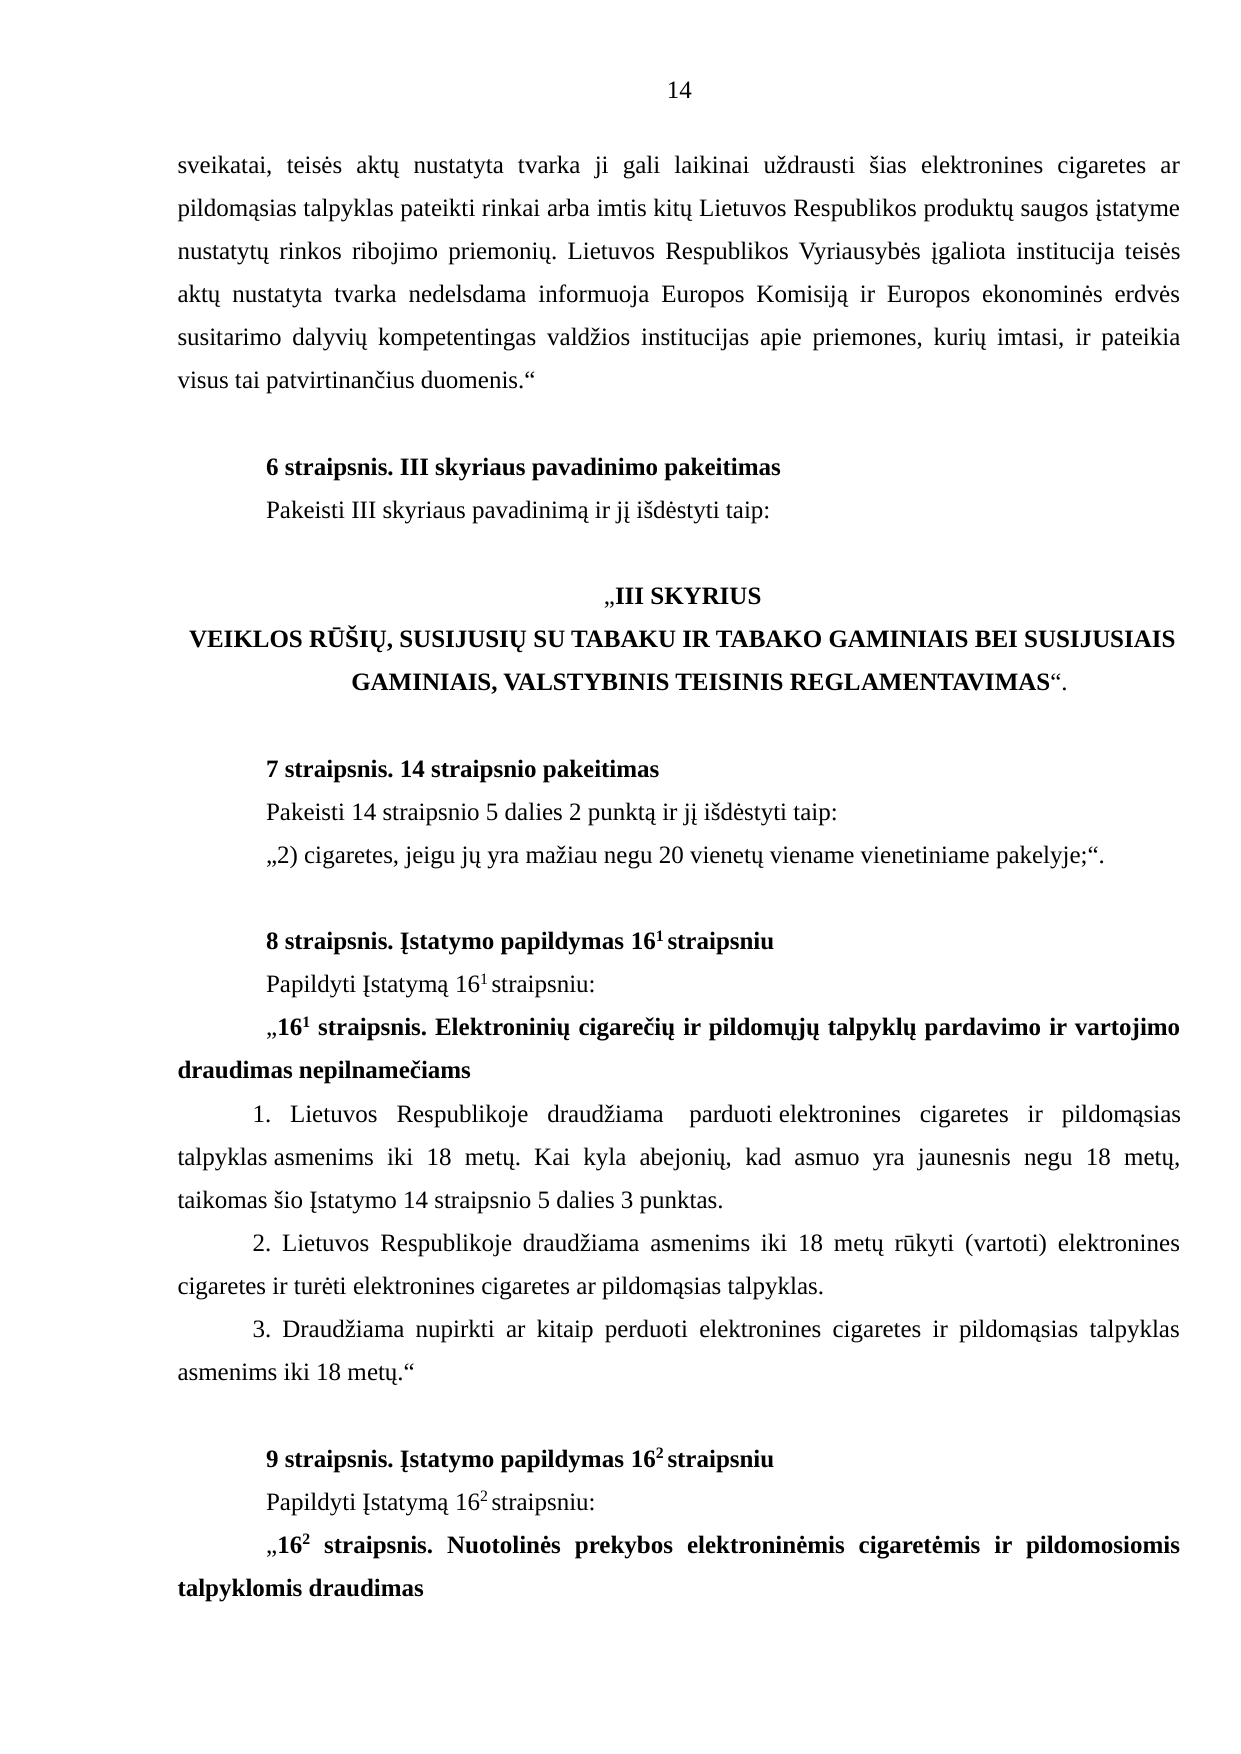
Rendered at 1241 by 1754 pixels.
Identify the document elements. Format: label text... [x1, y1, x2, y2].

text Pakeisti III skyriaus pavadinimą ir jį išdėstyti taip: [177, 495, 1181, 524]
text 3. Draudžiama nupirkti ar kitaip perduoti elektronines cigaretes ir pildomąsias talpyklas asmenims iki 18 metų.“ [177, 1314, 1181, 1386]
text VEIKLos RŪŠIŲ, SUSIJUSIŲ SU TABAKU IR TABAKO GAMINIAIS BEI SUSIJUSIAIS GAMINIAIS, VALSTYBINIS TEISINIS REGLamentavimas“. [184, 624, 1181, 696]
text „161 straipsnis. Elektroninių cigarečių ir pildomųjų talpyklų pardavimo ir vartojimo draudimas nepilnamečiams [177, 1012, 1181, 1084]
text 8 straipsnis. Įstatymo papildymas 161 straipsniu [177, 926, 1181, 955]
text 7 straipsnis. 14 straipsnio pakeitimas [177, 754, 1181, 782]
text 2. Lietuvos Respublikoje draudžiama asmenims iki 18 metų rūkyti (vartoti) elektronines cigaretes ir turėti elektronines cigaretes ar pildomąsias talpyklas. [177, 1228, 1181, 1300]
text Pakeisti 14 straipsnio 5 dalies 2 punktą ir jį išdėstyti taip: [177, 797, 1181, 826]
text 9 straipsnis. Įstatymo papildymas 162 straipsniu [177, 1444, 1181, 1472]
text „162 straipsnis. Nuotolinės prekybos elektroninėmis cigaretėmis ir pildomosiomis talpyklomis draudimas [177, 1530, 1181, 1602]
text „2) cigaretes, jeigu jų yra mažiau negu 20 vienetų viename vienetiniame pakelyje;“. [177, 840, 1181, 869]
text Papildyti Įstatymą 162 straipsniu: [177, 1487, 1181, 1516]
text sveikatai, teisės aktų nustatyta tvarka ji gali laikinai uždrausti šias elektronines cigaretes ar pildomąsias talpyklas pateikti rinkai arba imtis kitų Lietuvos Respublikos produktų saugos įstatyme nustatytų rinkos ribojimo priemonių. Lietuvos Respublikos Vyriausybės įgaliota institucija teisės aktų nustatyta tvarka nedelsdama informuoja Europos Komisiją ir Europos ekonominės erdvės susitarimo dalyvių kompetentingas valdžios institucijas apie priemones, kurių imtasi, ir pateikia visus tai patvirtinančius duomenis.“ [177, 150, 1181, 394]
text 1. Lietuvos Respublikoje draudžiama parduoti elektronines cigaretes ir pildomąsias talpyklas asmenims iki 18 metų. Kai kyla abejonių, kad asmuo yra jaunesnis negu 18 metų, taikomas šio Įstatymo 14 straipsnio 5 dalies 3 punktas. [177, 1099, 1181, 1214]
text Papildyti Įstatymą 161 straipsniu: [177, 969, 1181, 998]
text „III SKYRIUS [184, 581, 1181, 610]
text 6 straipsnis. III skyriaus pavadinimo pakeitimas [177, 452, 1181, 481]
